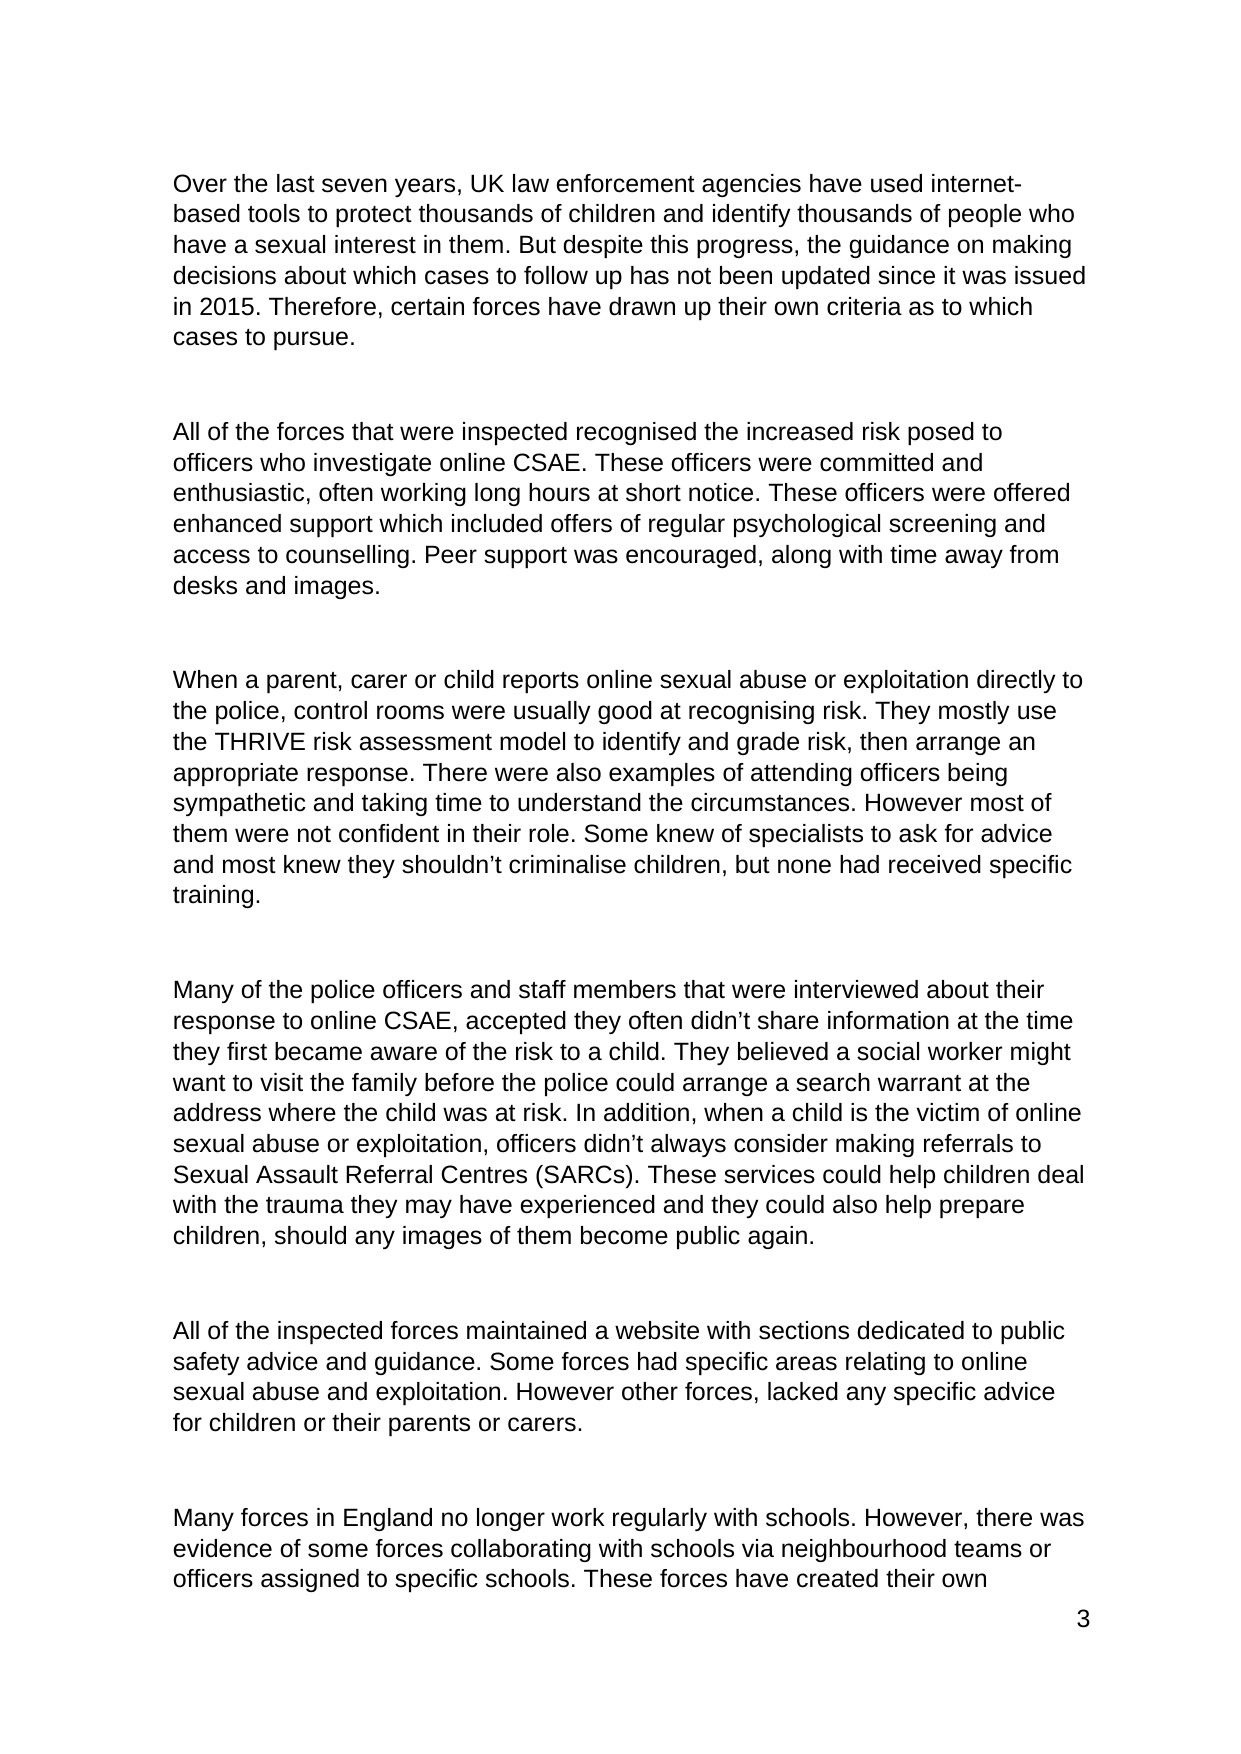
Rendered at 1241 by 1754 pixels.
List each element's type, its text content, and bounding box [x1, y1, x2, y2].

list Over the last seven years, UK law enforcement agencies have used internet-based tools to protect thousands of children and identify thousands of people who have a sexual interest in them. But despite this progress, the guidance on making decisions about which cases to follow up has not been updated since it was issued in 2015. Therefore, certain forces have drawn up their own criteria as to which cases to pursue. [173, 168, 1090, 351]
list All of the inspected forces maintained a website with sections dedicated to public safety advice and guidance. Some forces had specific areas relating to online sexual abuse and exploitation. However other forces, lacked any specific advice for children or their parents or carers. [173, 1316, 1090, 1437]
list All of the forces that were inspected recognised the increased risk posed to officers who investigate online CSAE. These officers were committed and enthusiastic, often working long hours at short notice. These officers were offered enhanced support which included offers of regular psychological screening and access to counselling. Peer support was encouraged, along with time away from desks and images. [173, 417, 1090, 599]
list Many forces in England no longer work regularly with schools. However, there was evidence of some forces collaborating with schools via neighbourhood teams or officers assigned to specific schools. These forces have created their own [173, 1503, 1090, 1593]
list When a parent, carer or child reports online sexual abuse or exploitation directly to the police, control rooms were usually good at recognising risk. They mostly use the THRIVE risk assessment model to identify and grade risk, then arrange an appropriate response. There were also examples of attending officers being sympathetic and taking time to understand the circumstances. However most of them were not confident in their role. Some knew of specialists to ask for advice and most knew they shouldn’t criminalise children, but none had received specific training. [173, 665, 1090, 909]
list Many of the police officers and staff members that were interviewed about their response to online CSAE, accepted they often didn’t share information at the time they first became aware of the risk to a child. They believed a social worker might want to visit the family before the police could arrange a search warrant at the address where the child was at risk. In addition, when a child is the victim of online sexual abuse or exploitation, officers didn’t always consider making referrals to Sexual Assault Referral Centres (SARCs). These services could help children deal with the trauma they may have experienced and they could also help prepare children, should any images of them become public again. [173, 975, 1090, 1250]
